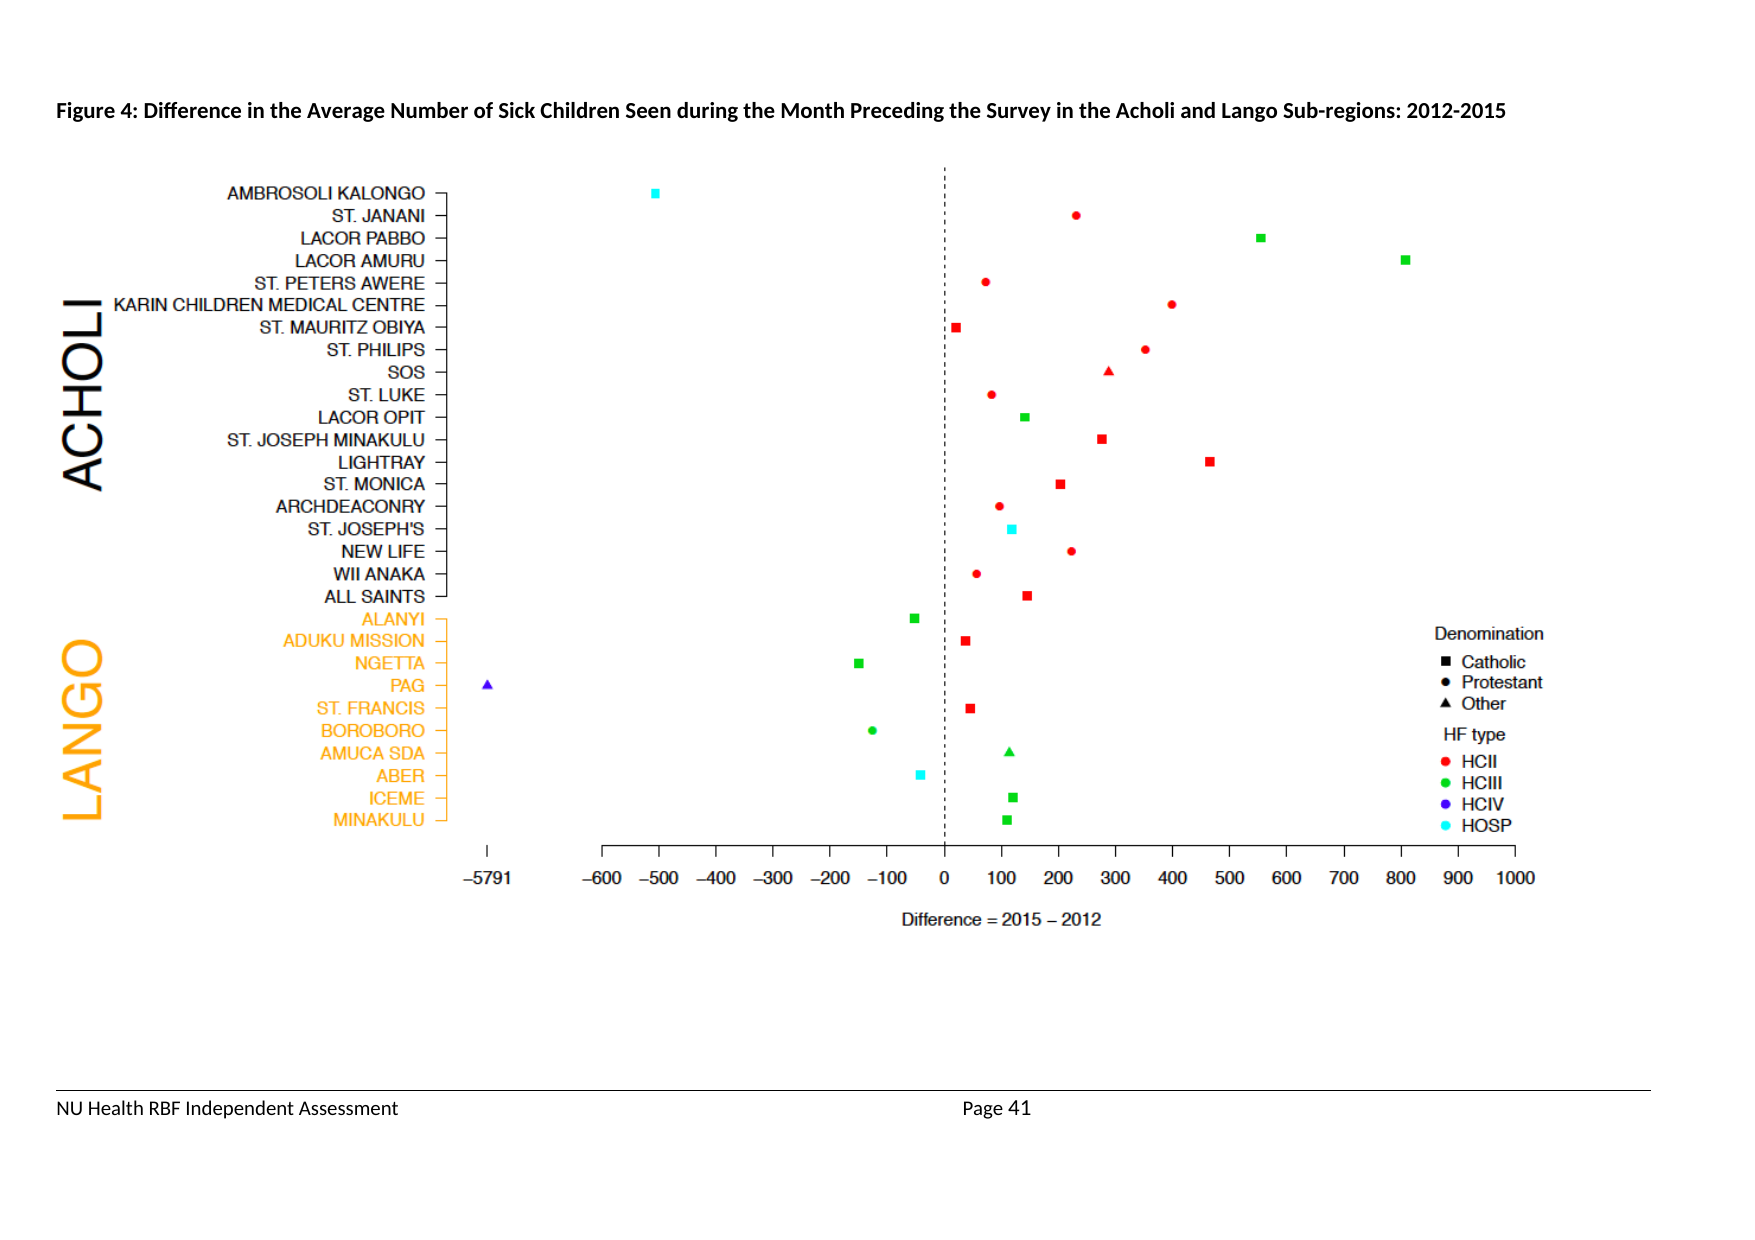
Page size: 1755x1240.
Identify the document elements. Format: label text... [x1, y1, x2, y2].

text Figure 4: Difference in the Average Number of Sick Children Seen during the Month Preceding the Survey in the Acholi and Lango Sub-regions: 2012-2015 [56, 96, 1651, 124]
